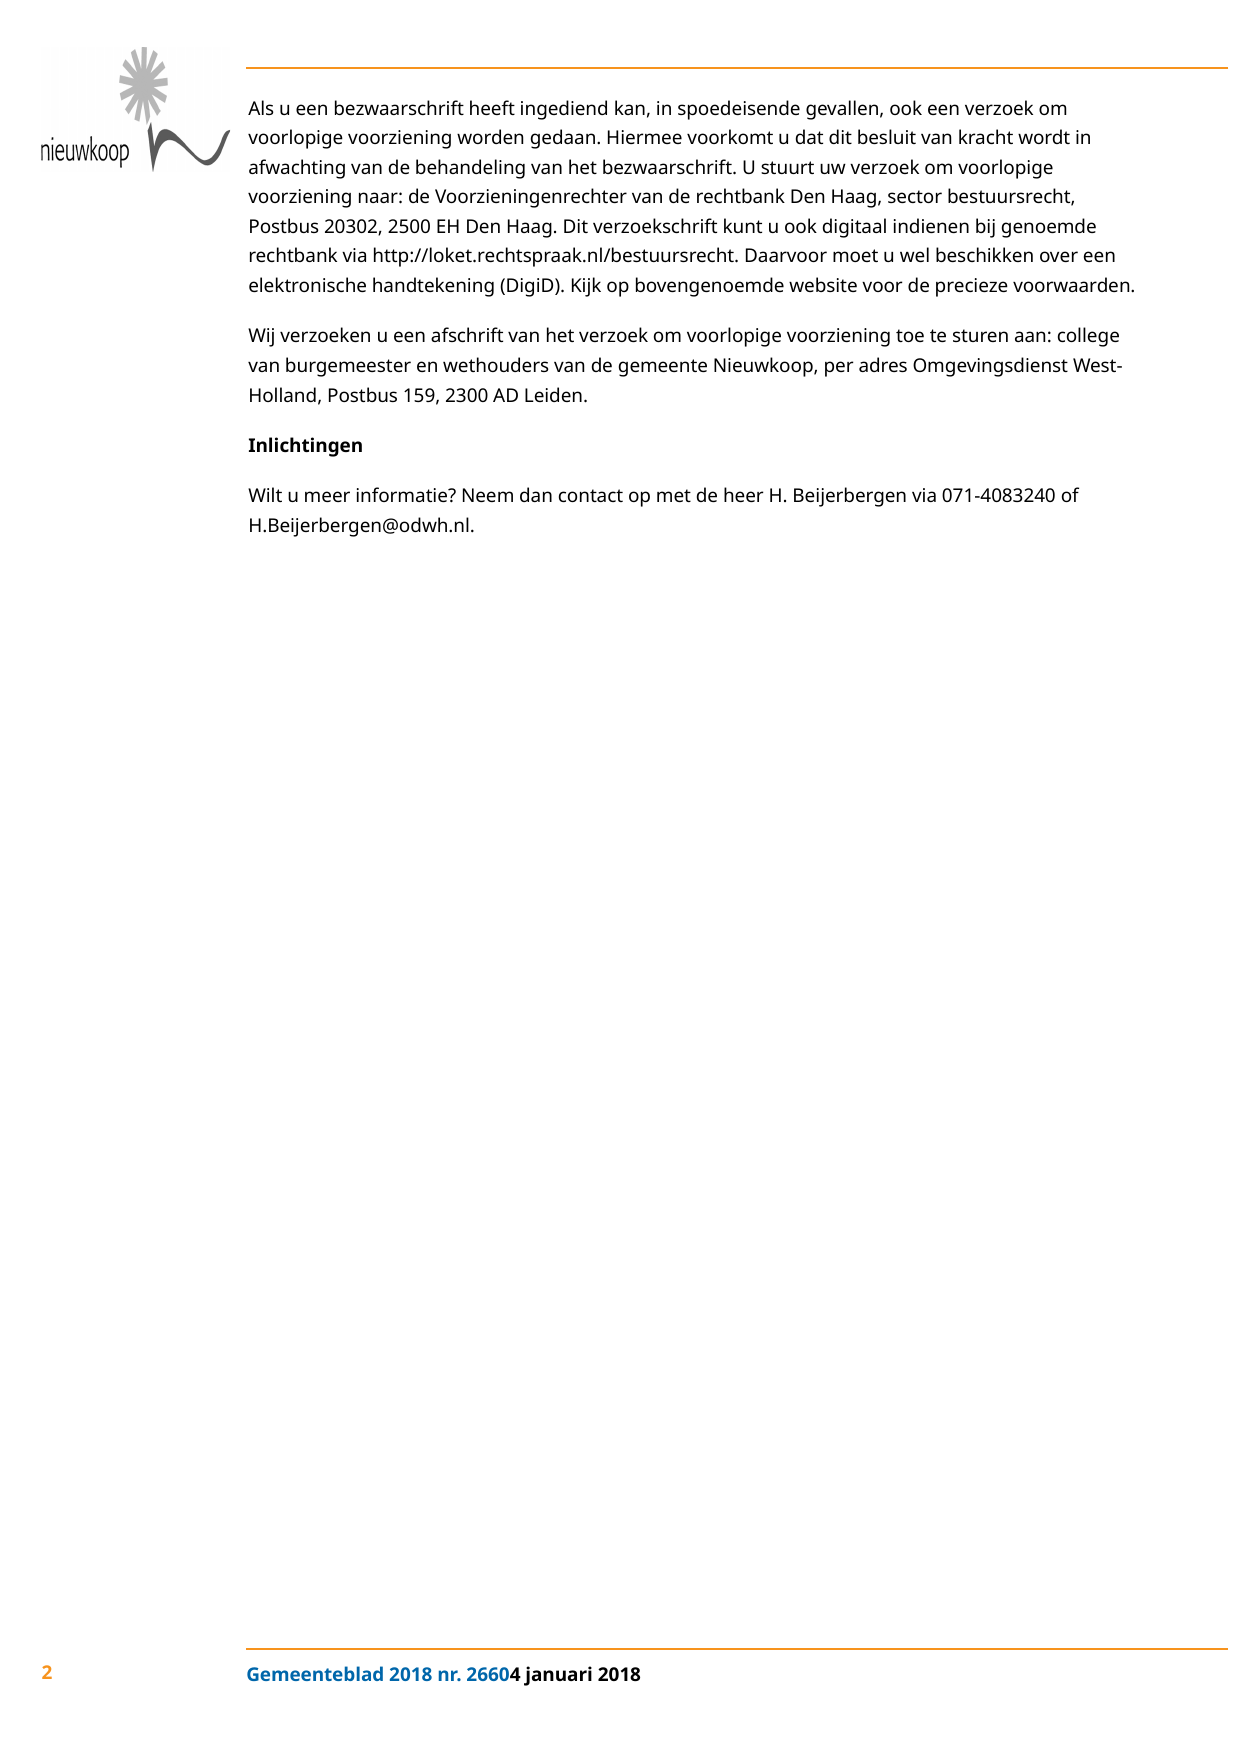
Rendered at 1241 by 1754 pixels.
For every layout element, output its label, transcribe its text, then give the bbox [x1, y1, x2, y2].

picture [41, 47, 231, 172]
text Wilt u meer informatie? Neem dan contact op met de heer H. Beijerbergen via 071-4083240 of H.Beijerbergen@odwh.nl. [248, 483, 1152, 538]
text Inlichtingen [248, 432, 1152, 458]
text Wij verzoeken u een afschrift van het verzoek om voorlopige voorziening toe te sturen aan: college van burgemeester en wethouders van de gemeente Nieuwkoop, per adres Omgevingsdienst West-Holland, Postbus 159, 2300 AD Leiden. [248, 323, 1152, 408]
text Als u een bezwaarschrift heeft ingediend kan, in spoedeisende gevallen, ook een verzoek om voorlopige voorziening worden gedaan. Hiermee voorkomt u dat dit besluit van kracht wordt in afwachting van de behandeling van het bezwaarschrift. U stuurt uw verzoek om voorlopige voorziening naar: de Voorzieningenrechter van de rechtbank Den Haag, sector bestuursrecht, Postbus 20302, 2500 EH Den Haag. Dit verzoekschrift kunt u ook digitaal indienen bij genoemde rechtbank via http://loket.rechtspraak.nl/bestuursrecht. Daarvoor moet u wel beschikken over een elektronische handtekening (DigiD). Kijk op bovengenoemde website voor de precieze voorwaarden. [248, 95, 1152, 298]
